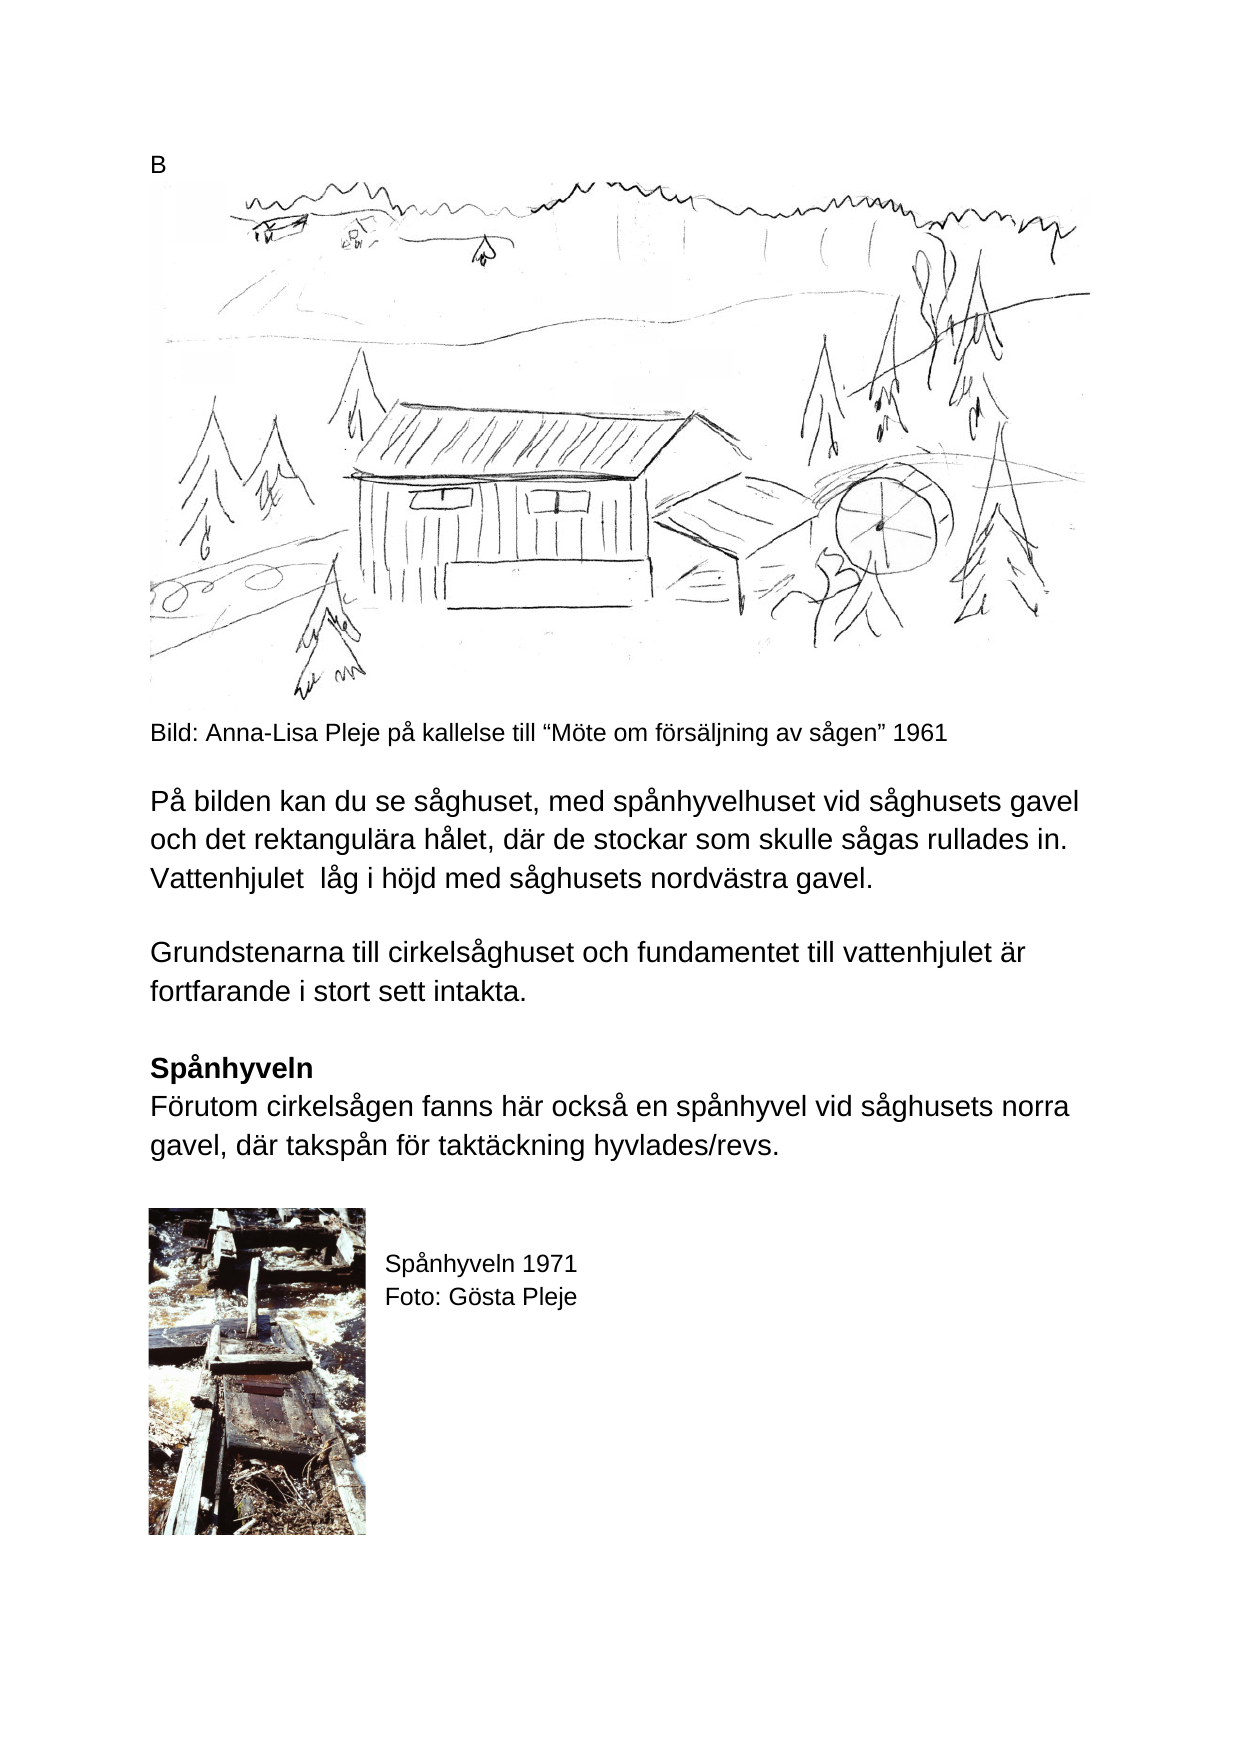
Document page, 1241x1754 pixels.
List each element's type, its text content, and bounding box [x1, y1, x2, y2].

text Förutom cirkelsågen fanns här också en spånhyvel vid såghusets norra gavel, där takspån för taktäckning hyvlades/revs. [150, 1089, 1090, 1162]
text Spånhyveln 1971 [366, 1249, 1090, 1277]
text B [150, 150, 1090, 182]
picture [150, 182, 1091, 714]
text Bild: Anna-Lisa Pleje på kallelse till “Möte om försäljning av sågen” 1961 [150, 718, 1090, 746]
text Grundstenarna till cirkelsåghuset och fundamentet till vattenhjulet är fortfarande i stort sett intakta. [150, 935, 1090, 1007]
text Spånhyveln [150, 1051, 1090, 1084]
text Foto: Gösta Pleje [366, 1282, 1090, 1310]
text På bilden kan du se såghuset, med spånhyvelhuset vid såghusets gavel och det rektangulära hålet, där de stockar som skulle sågas rullades in. Vattenhjulet låg i höjd med såghusets nordvästra gavel. [150, 784, 1090, 894]
picture [148, 1208, 366, 1535]
